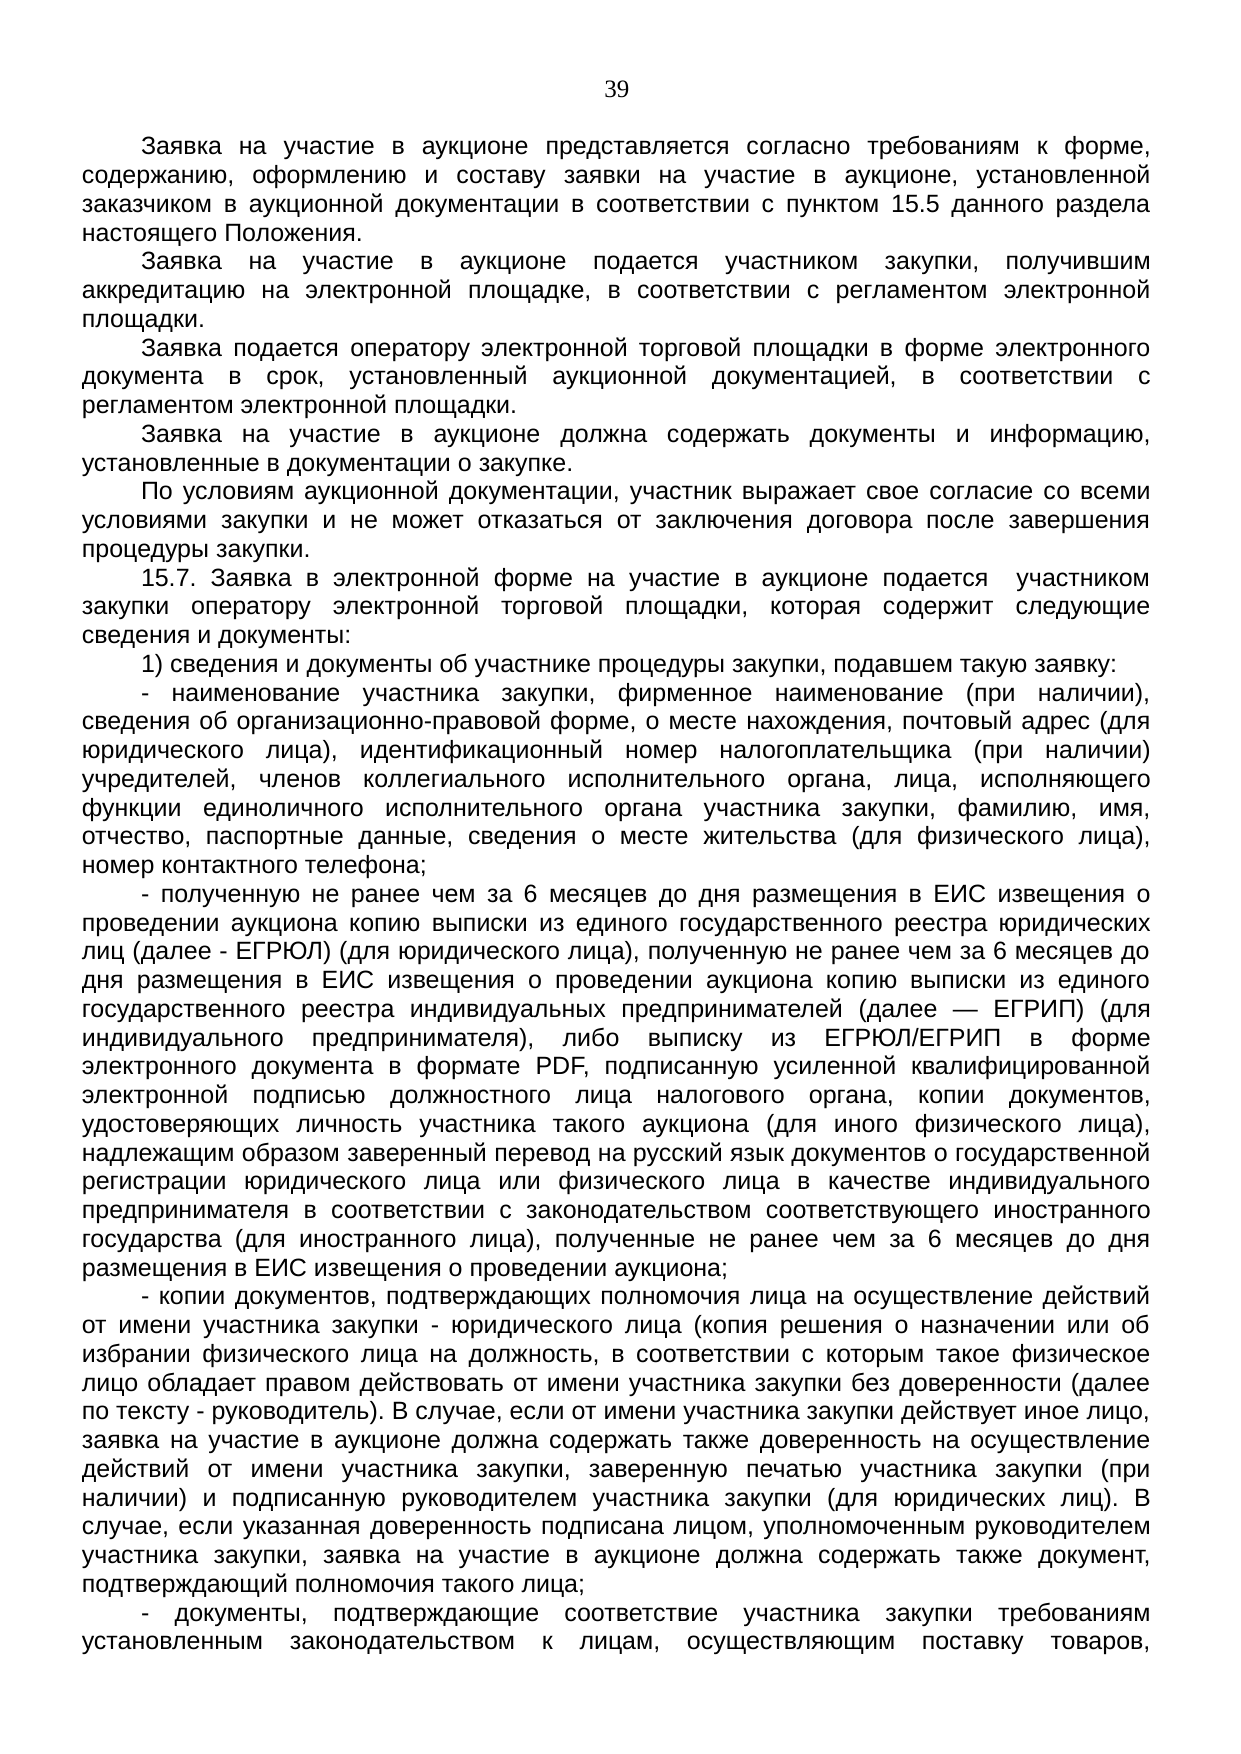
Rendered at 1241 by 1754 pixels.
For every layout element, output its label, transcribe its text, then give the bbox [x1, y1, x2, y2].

text 15.7. Заявка в электронной форме на участие в аукционе подается участником закупки оператору электронной торговой площадки, которая содержит следующие сведения и документы: [82, 562, 1152, 649]
text Заявка на участие в аукционе представляется согласно требованиям к форме, содержанию, оформлению и составу заявки на участие в аукционе, установленной заказчиком в аукционной документации в соответствии с пунктом 15.5 данного раздела настоящего Положения. [82, 131, 1152, 246]
text - наименование участника закупки, фирменное наименование (при наличии), сведения об организационно-правовой форме, о месте нахождения, почтовый адрес (для юридического лица), идентификационный номер налогоплательщика (при наличии) учредителей, членов коллегиального исполнительного органа, лица, исполняющего функции единоличного исполнительного органа участника закупки, фамилию, имя, отчество, паспортные данные, сведения о месте жительства (для физического лица), номер контактного телефона; [82, 677, 1152, 879]
text Заявка на участие в аукционе подается участником закупки, получившим аккредитацию на электронной площадке, в соответствии с регламентом электронной площадки. [82, 246, 1152, 332]
text 1) сведения и документы об участнике процедуры закупки, подавшем такую заявку: [82, 649, 1152, 677]
text По условиям аукционной документации, участник выражает свое согласие со всеми условиями закупки и не может отказаться от заключения договора после завершения процедуры закупки. [82, 476, 1152, 562]
text - документы, подтверждающие соответствие участника закупки требованиям установленным законодательством к лицам, осуществляющим поставку товаров, [82, 1597, 1152, 1655]
text - полученную не ранее чем за 6 месяцев до дня размещения в ЕИС извещения о проведении аукциона копию выписки из единого государственного реестра юридических лиц (далее - ЕГРЮЛ) (для юридического лица), полученную не ранее чем за 6 месяцев до дня размещения в ЕИС извещения о проведении аукциона копию выписки из единого государственного реестра индивидуальных предпринимателей (далее — ЕГРИП) (для индивидуального предпринимателя), либо выписку из ЕГРЮЛ/ЕГРИП в форме электронного документа в формате PDF, подписанную усиленной квалифицированной электронной подписью должностного лица налогового органа, копии документов, удостоверяющих личность участника такого аукциона (для иного физического лица), надлежащим образом заверенный перевод на русский язык документов о государственной регистрации юридического лица или физического лица в качестве индивидуального предпринимателя в соответствии с законодательством соответствующего иностранного государства (для иностранного лица), полученные не ранее чем за 6 месяцев до дня размещения в ЕИС извещения о проведении аукциона; [82, 879, 1152, 1281]
text Заявка на участие в аукционе должна содержать документы и информацию, установленные в документации о закупке. [82, 419, 1152, 476]
text - копии документов, подтверждающих полномочия лица на осуществление действий от имени участника закупки - юридического лица (копия решения о назначении или об избрании физического лица на должность, в соответствии с которым такое физическое лицо обладает правом действовать от имени участника закупки без доверенности (далее по тексту - руководитель). В случае, если от имени участника закупки действует иное лицо, заявка на участие в аукционе должна содержать также доверенность на осуществление действий от имени участника закупки, заверенную печатью участника закупки (при наличии) и подписанную руководителем участника закупки (для юридических лиц). В случае, если указанная доверенность подписана лицом, уполномоченным руководителем участника закупки, заявка на участие в аукционе должна содержать также документ, подтверждающий полномочия такого лица; [82, 1281, 1152, 1597]
text Заявка подается оператору электронной торговой площадки в форме электронного документа в срок, установленный аукционной документацией, в соответствии с регламентом электронной площадки. [82, 332, 1152, 419]
